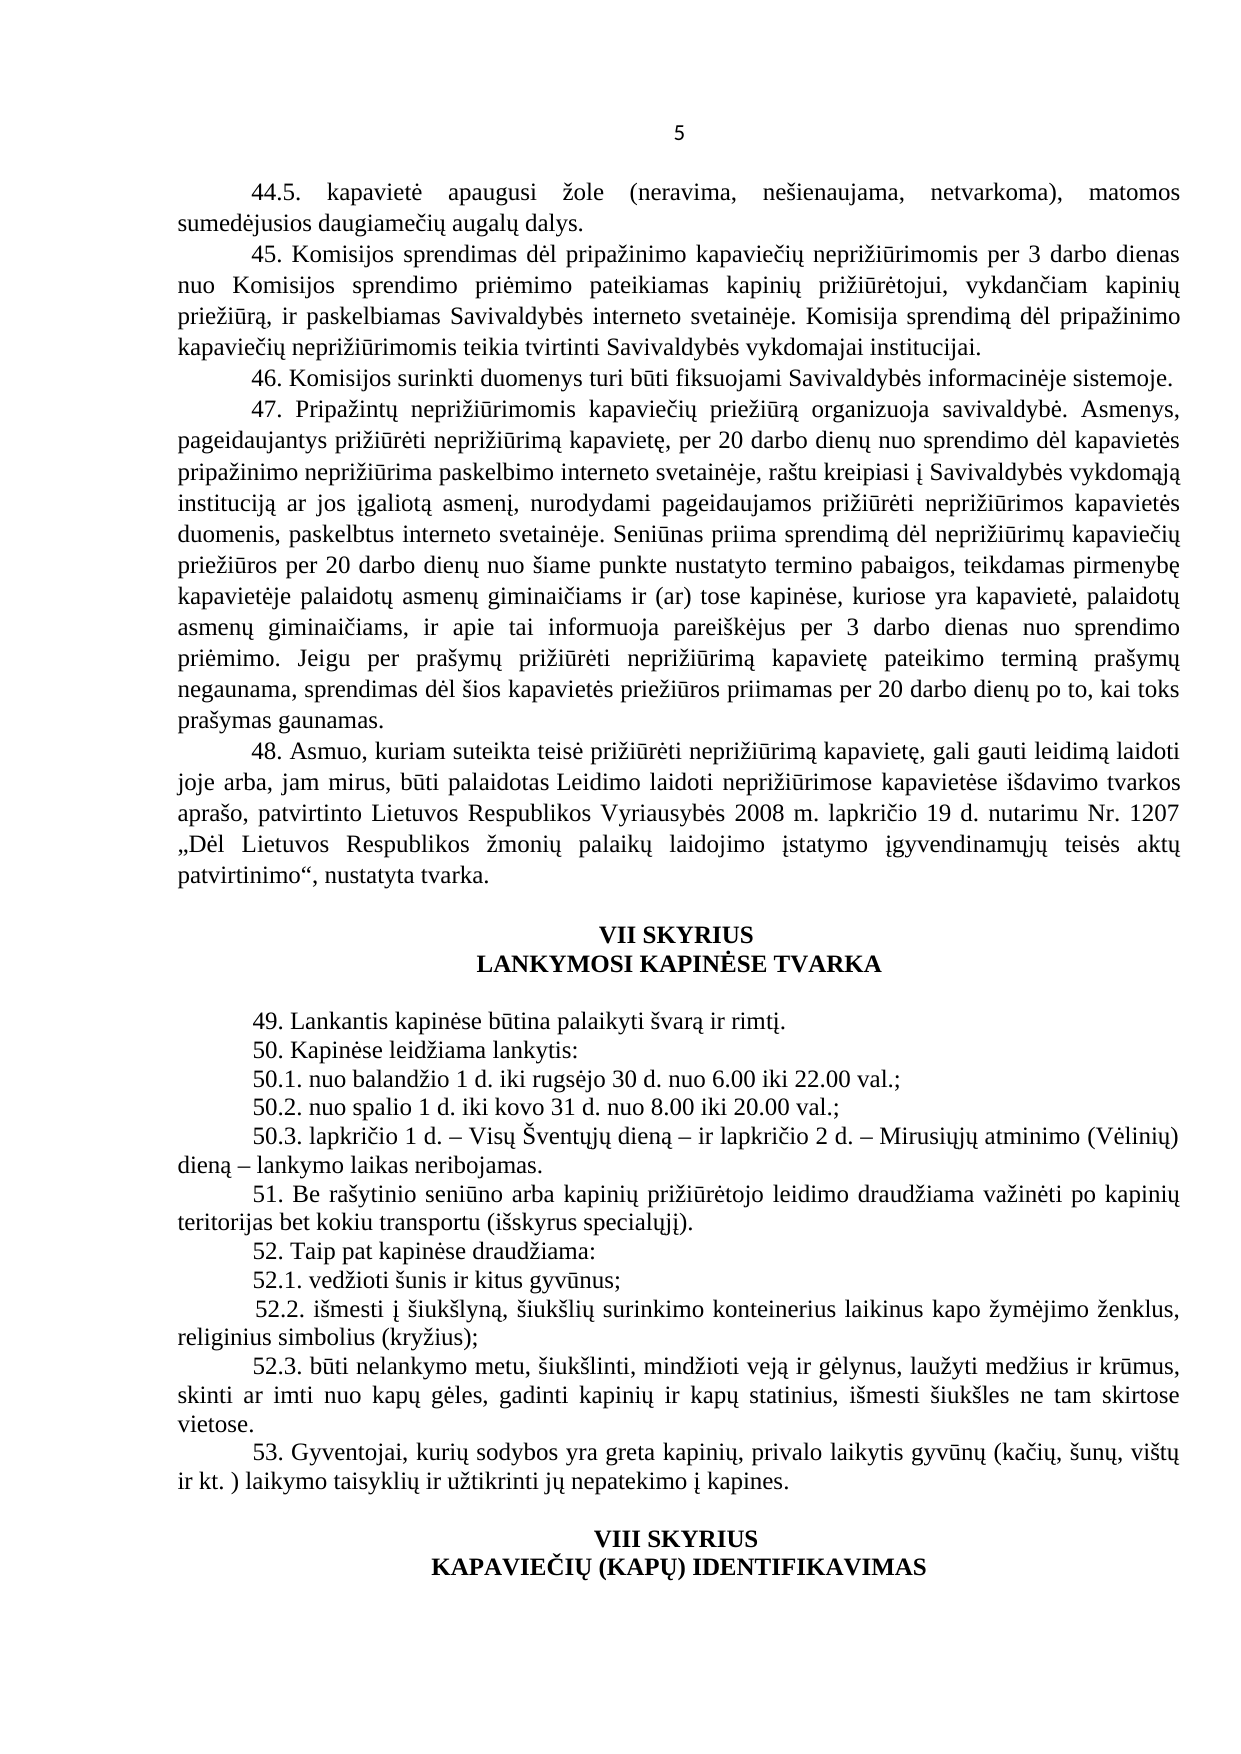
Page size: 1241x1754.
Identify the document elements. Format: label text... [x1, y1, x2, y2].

text 50.3. lapkričio 1 d. – Visų Šventųjų dieną – ir lapkričio 2 d. – Mirusiųjų atminimo (Vėlinių) dieną – lankymo laikas neribojamas. [177, 1121, 1181, 1179]
text 50.2. nuo spalio 1 d. iki kovo 31 d. nuo 8.00 iki 20.00 val.; [177, 1092, 1181, 1121]
text 50. Kapinėse leidžiama lankytis: [177, 1035, 1181, 1064]
text VIII SKYRIUS [177, 1524, 1181, 1552]
text 52.2. išmesti į šiukšlyną, šiukšlių surinkimo konteinerius laikinus kapo žymėjimo ženklus, religinius simbolius (kryžius); [177, 1294, 1181, 1351]
text 48. Asmuo, kuriam suteikta teisė prižiūrėti neprižiūrimą kapavietę, gali gauti leidimą laidoti joje arba, jam mirus, būti palaidotas Leidimo laidoti neprižiūrimose kapavietėse išdavimo tvarkos aprašo, patvirtinto Lietuvos Respublikos Vyriausybės 2008 m. lapkričio 19 d. nutarimu Nr. 1207 „Dėl Lietuvos Respublikos žmonių palaikų laidojimo įstatymo įgyvendinamųjų teisės aktų patvirtinimo“, nustatyta tvarka. [177, 734, 1181, 889]
text 49. Lankantis kapinėse būtina palaikyti švarą ir rimtį. [177, 1006, 1181, 1035]
text 52. Taip pat kapinėse draudžiama: [177, 1236, 1181, 1265]
text 45. Komisijos sprendimas dėl pripažinimo kapaviečių neprižiūrimomis per 3 darbo dienas nuo Komisijos sprendimo priėmimo pateikiamas kapinių prižiūrėtojui, vykdančiam kapinių priežiūrą, ir paskelbiamas Savivaldybės interneto svetainėje. Komisija sprendimą dėl pripažinimo kapaviečių neprižiūrimomis teikia tvirtinti Savivaldybės vykdomajai institucijai. [177, 237, 1181, 361]
text 51. Be rašytinio seniūno arba kapinių prižiūrėtojo leidimo draudžiama važinėti po kapinių teritorijas bet kokiu transportu (išskyrus specialųjį). [177, 1179, 1181, 1236]
text 44.5. kapavietė apaugusi žole (neravima, nešienaujama, netvarkoma), matomos sumedėjusios daugiamečių augalų dalys. [177, 175, 1181, 237]
text LANKYMOSI KAPINĖSE TVARKA [177, 949, 1181, 977]
text 47. Pripažintų neprižiūrimomis kapaviečių priežiūrą organizuoja savivaldybė. Asmenys, pageidaujantys prižiūrėti neprižiūrimą kapavietę, per 20 darbo dienų nuo sprendimo dėl kapavietės pripažinimo neprižiūrima paskelbimo interneto svetainėje, raštu kreipiasi į Savivaldybės vykdomąją instituciją ar jos įgaliotą asmenį, nurodydami pageidaujamos prižiūrėti neprižiūrimos kapavietės duomenis, paskelbtus interneto svetainėje. Seniūnas priima sprendimą dėl neprižiūrimų kapaviečių priežiūros per 20 darbo dienų nuo šiame punkte nustatyto termino pabaigos, teikdamas pirmenybę kapavietėje palaidotų asmenų giminaičiams ir (ar) tose kapinėse, kuriose yra kapavietė, palaidotų asmenų giminaičiams, ir apie tai informuoja pareiškėjus per 3 darbo dienas nuo sprendimo priėmimo. Jeigu per prašymų prižiūrėti neprižiūrimą kapavietę pateikimo terminą prašymų negaunama, sprendimas dėl šios kapavietės priežiūros priimamas per 20 darbo dienų po to, kai toks prašymas gaunamas. [177, 392, 1181, 734]
text 52.1. vedžioti šunis ir kitus gyvūnus; [177, 1265, 1181, 1294]
text VII SKYRIUS [177, 920, 1181, 949]
text 46. Komisijos surinkti duomenys turi būti fiksuojami Savivaldybės informacinėje sistemoje. [177, 361, 1181, 392]
text 50.1. nuo balandžio 1 d. iki rugsėjo 30 d. nuo 6.00 iki 22.00 val.; [177, 1064, 1181, 1092]
text 53. Gyventojai, kurių sodybos yra greta kapinių, privalo laikytis gyvūnų (kačių, šunų, vištų ir kt. ) laikymo taisyklių ir užtikrinti jų nepatekimo į kapines. [177, 1437, 1181, 1495]
text 52.3. būti nelankymo metu, šiukšlinti, mindžioti veją ir gėlynus, laužyti medžius ir krūmus, skinti ar imti nuo kapų gėles, gadinti kapinių ir kapų statinius, išmesti šiukšles ne tam skirtose vietose. [177, 1351, 1181, 1437]
text KAPAVIEČIŲ (KAPŲ) IDENTIFIKAVIMAS [177, 1552, 1181, 1581]
